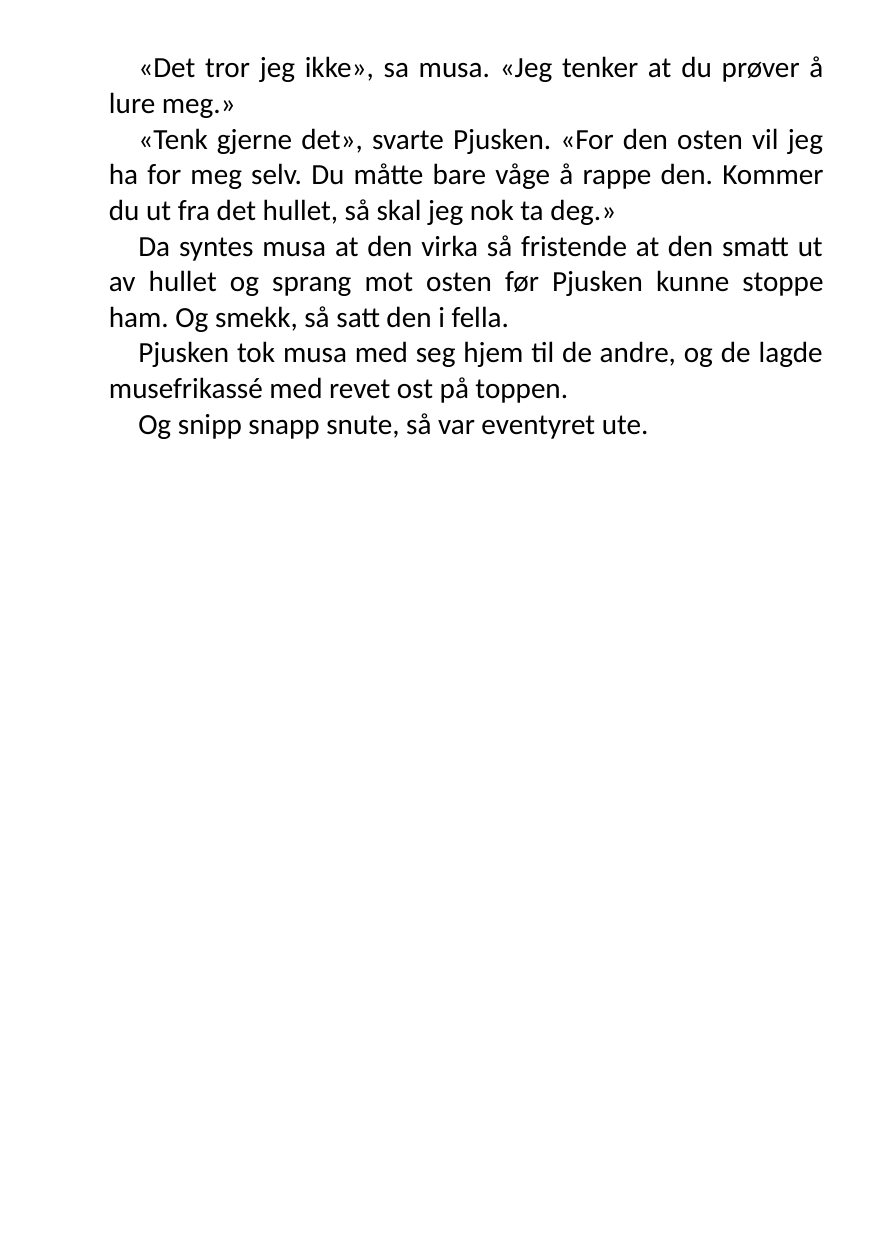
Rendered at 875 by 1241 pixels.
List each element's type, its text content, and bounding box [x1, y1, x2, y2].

text Og snipp snapp snute, så var eventyret ute. [109, 406, 824, 441]
text Da syntes musa at den virka så fristende at den smatt ut av hullet og sprang mot osten før Pjusken kunne stoppe ham. Og smekk, så satt den i fella. [109, 228, 824, 334]
text «Det tror jeg ikke», sa musa. «Jeg tenker at du prøver å lure meg.» [109, 49, 824, 121]
text Pjusken tok musa med seg hjem til de andre, og de lagde musefrikassé med revet ost på toppen. [109, 334, 824, 406]
text «Tenk gjerne det», svarte Pjusken. «For den osten vil jeg ha for meg selv. Du måtte bare våge å rappe den. Kommer du ut fra det hullet, så skal jeg nok ta deg.» [109, 121, 824, 228]
